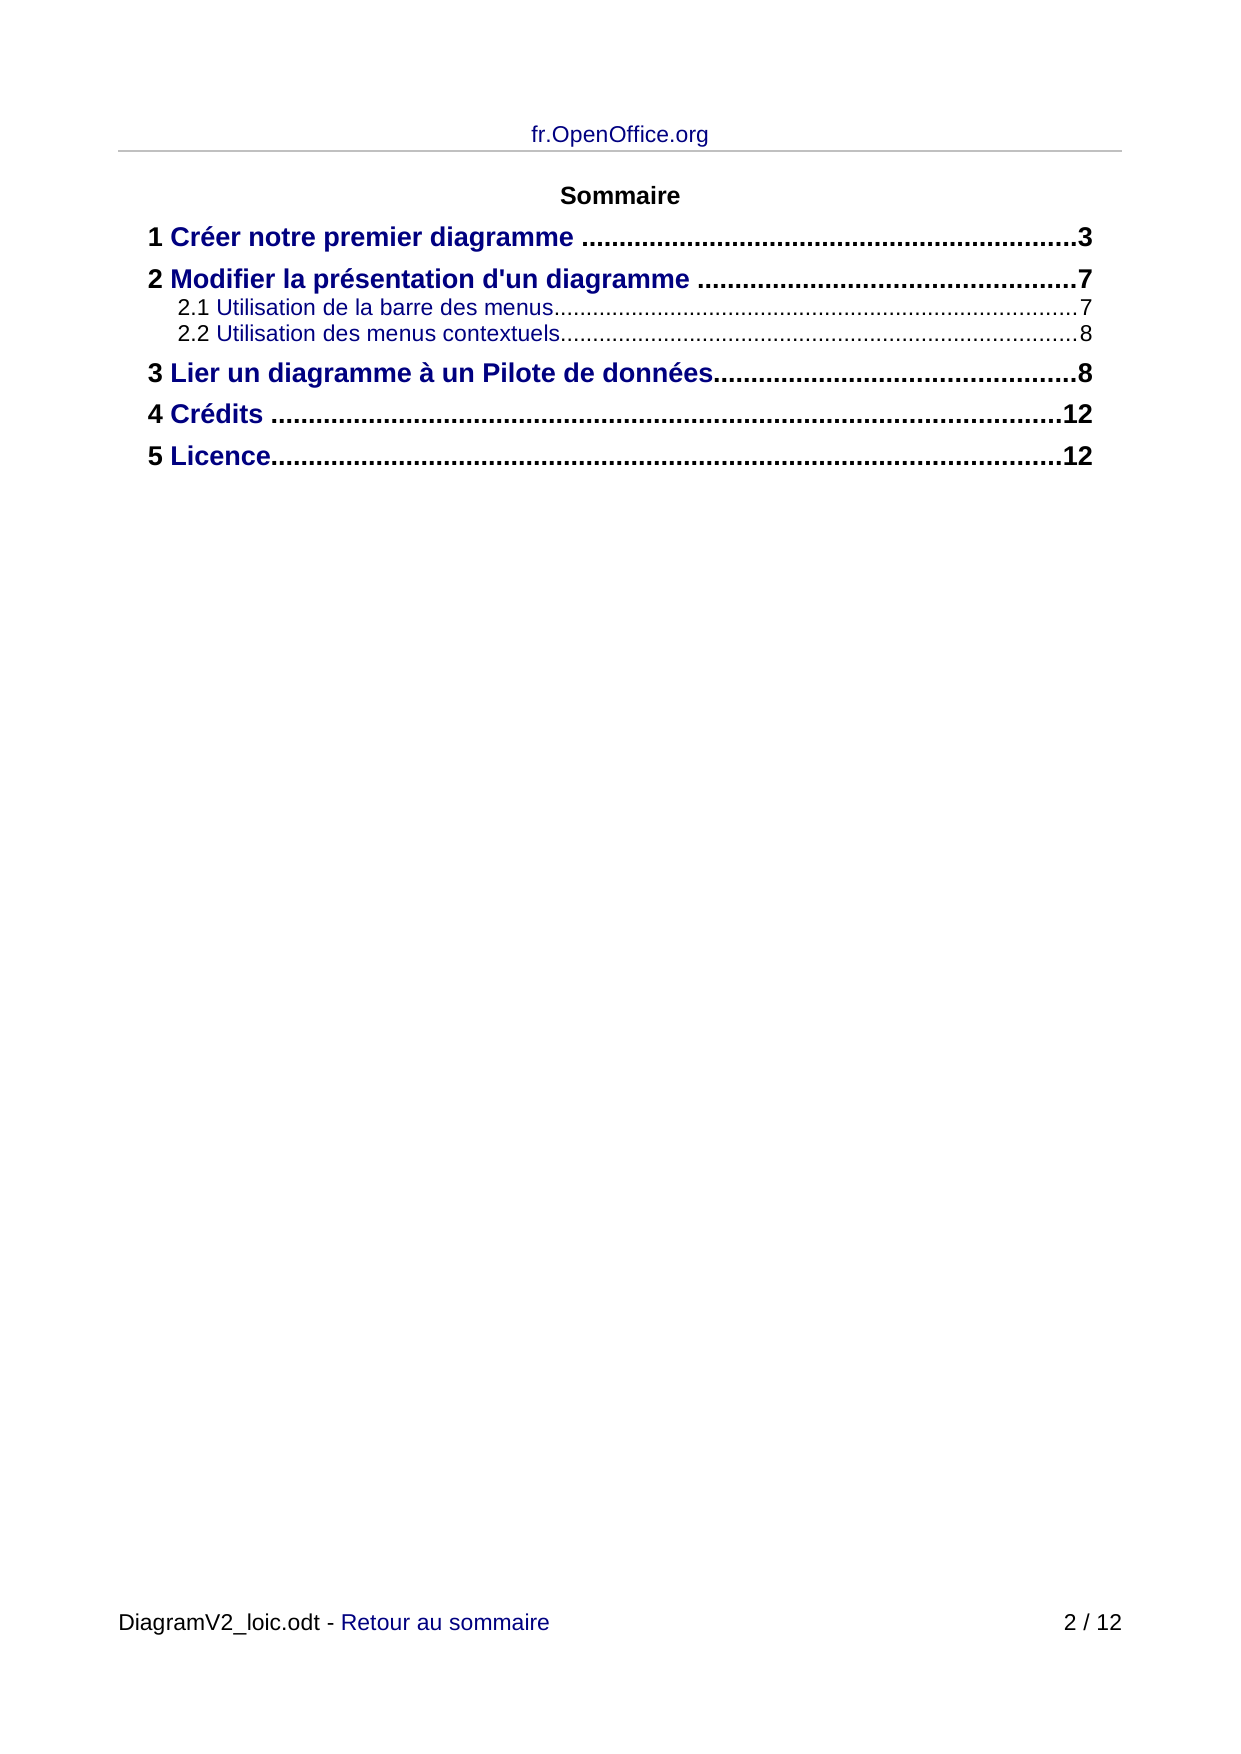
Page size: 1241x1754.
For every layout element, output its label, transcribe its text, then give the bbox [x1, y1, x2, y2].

text 5 Licence 12 [148, 441, 1093, 471]
subtitle Sommaire [118, 182, 1122, 209]
text 3 Lier un diagramme à un Pilote de données 8 [148, 358, 1093, 388]
text 2.1 Utilisation de la barre des menus 7 [177, 294, 1093, 320]
text 2.2 Utilisation des menus contextuels 8 [177, 320, 1093, 346]
text 2 Modifier la présentation d'un diagramme 7 [148, 264, 1093, 294]
text 1 Créer notre premier diagramme 3 [148, 222, 1093, 252]
text 4 Crédits 12 [148, 399, 1093, 429]
